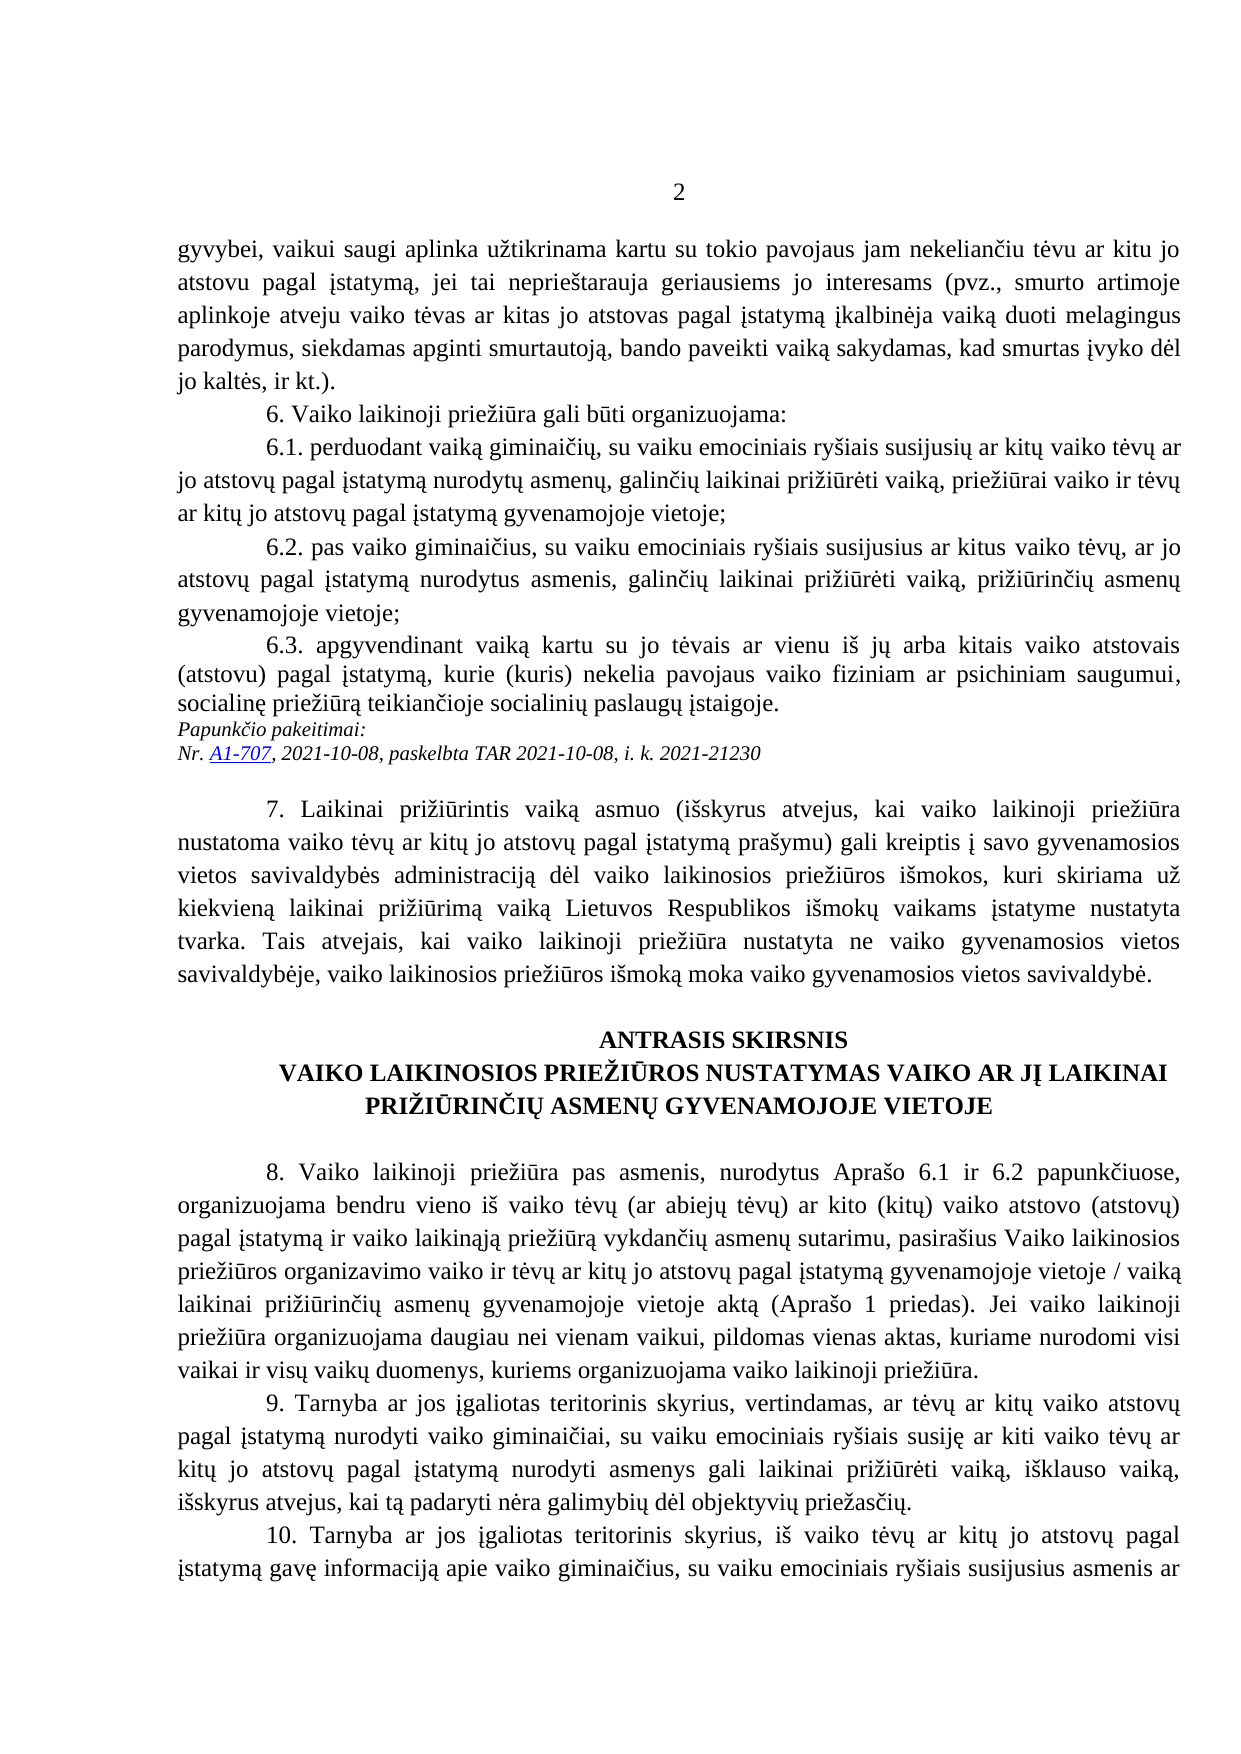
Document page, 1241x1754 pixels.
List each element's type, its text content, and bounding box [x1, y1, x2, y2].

text ANTRASIS SKIRSNIS [177, 1025, 1181, 1054]
text 7. Laikinai prižiūrintis vaiką asmuo (išskyrus atvejus, kai vaiko laikinoji priežiūra nustatoma vaiko tėvų ar kitų jo atstovų pagal įstatymą prašymu) gali kreiptis į savo gyvenamosios vietos savivaldybės administraciją dėl vaiko laikinosios priežiūros išmokos, kuri skiriama už kiekvieną laikinai prižiūrimą vaiką Lietuvos Respublikos išmokų vaikams įstatyme nustatyta tvarka. Tais atvejais, kai vaiko laikinoji priežiūra nustatyta ne vaiko gyvenamosios vietos savivaldybėje, vaiko laikinosios priežiūros išmoką moka vaiko gyvenamosios vietos savivaldybė. [177, 794, 1181, 988]
text Papunkčio pakeitimai: [177, 717, 1181, 741]
text 9. Tarnyba ar jos įgaliotas teritorinis skyrius, vertindamas, ar tėvų ar kitų vaiko atstovų pagal įstatymą nurodyti vaiko giminaičiai, su vaiku emociniais ryšiais susiję ar kiti vaiko tėvų ar kitų jo atstovų pagal įstatymą nurodyti asmenys gali laikinai prižiūrėti vaiką, išklauso vaiką, išskyrus atvejus, kai tą padaryti nėra galimybių dėl objektyvių priežasčių. [177, 1388, 1181, 1516]
text 6.3. apgyvendinant vaiką kartu su jo tėvais ar vienu iš jų arba kitais vaiko atstovais (atstovu) pagal įstatymą, kurie (kuris) nekelia pavojaus vaiko fiziniam ar psichiniam saugumui, socialinę priežiūrą teikiančioje socialinių paslaugų įstaigoje. [177, 631, 1181, 717]
text 10. Tarnyba ar jos įgaliotas teritorinis skyrius, iš vaiko tėvų ar kitų jo atstovų pagal įstatymą gavę informaciją apie vaiko giminaičius, su vaiku emociniais ryšiais susijusius asmenis ar [177, 1520, 1181, 1582]
text 6.2. pas vaiko giminaičius, su vaiku emociniais ryšiais susijusius ar kitus vaiko tėvų, ar jo atstovų pagal įstatymą nurodytus asmenis, galinčių laikinai prižiūrėti vaiką, prižiūrinčių asmenų gyvenamojoje vietoje; [177, 532, 1181, 626]
text gyvybei, vaikui saugi aplinka užtikrinama kartu su tokio pavojaus jam nekeliančiu tėvu ar kitu jo atstovu pagal įstatymą, jei tai neprieštarauja geriausiems jo interesams (pvz., smurto artimoje aplinkoje atveju vaiko tėvas ar kitas jo atstovas pagal įstatymą įkalbinėja vaiką duoti melagingus parodymus, siekdamas apginti smurtautoją, bando paveikti vaiką sakydamas, kad smurtas įvyko dėl jo kaltės, ir kt.). [177, 234, 1181, 395]
text 6. Vaiko laikinoji priežiūra gali būti organizuojama: [177, 399, 1181, 428]
text 8. Vaiko laikinoji priežiūra pas asmenis, nurodytus Aprašo 6.1 ir 6.2 papunkčiuose, organizuojama bendru vieno iš vaiko tėvų (ar abiejų tėvų) ar kito (kitų) vaiko atstovo (atstovų) pagal įstatymą ir vaiko laikinąją priežiūrą vykdančių asmenų sutarimu, pasirašius Vaiko laikinosios priežiūros organizavimo vaiko ir tėvų ar kitų jo atstovų pagal įstatymą gyvenamojoje vietoje / vaiką laikinai prižiūrinčių asmenų gyvenamojoje vietoje aktą (Aprašo 1 priedas). Jei vaiko laikinoji priežiūra organizuojama daugiau nei vienam vaikui, pildomas vienas aktas, kuriame nurodomi visi vaikai ir visų vaikų duomenys, kuriems organizuojama vaiko laikinoji priežiūra. [177, 1157, 1181, 1384]
text 6.1. perduodant vaiką giminaičių, su vaiku emociniais ryšiais susijusių ar kitų vaiko tėvų ar jo atstovų pagal įstatymą nurodytų asmenų, galinčių laikinai prižiūrėti vaiką, priežiūrai vaiko ir tėvų ar kitų jo atstovų pagal įstatymą gyvenamojoje vietoje; [177, 432, 1181, 527]
text VAIKO LAIKINOSIOS PRIEŽIŪROS NUSTATYMAS VAIKO AR JĮ LAIKINAI PRIŽIŪRINČIŲ ASMENŲ GYVENAMOJOJE VIETOJE [177, 1058, 1181, 1120]
text Nr. A1-707, 2021-10-08, paskelbta TAR 2021-10-08, i. k. 2021-21230 [177, 741, 1181, 765]
